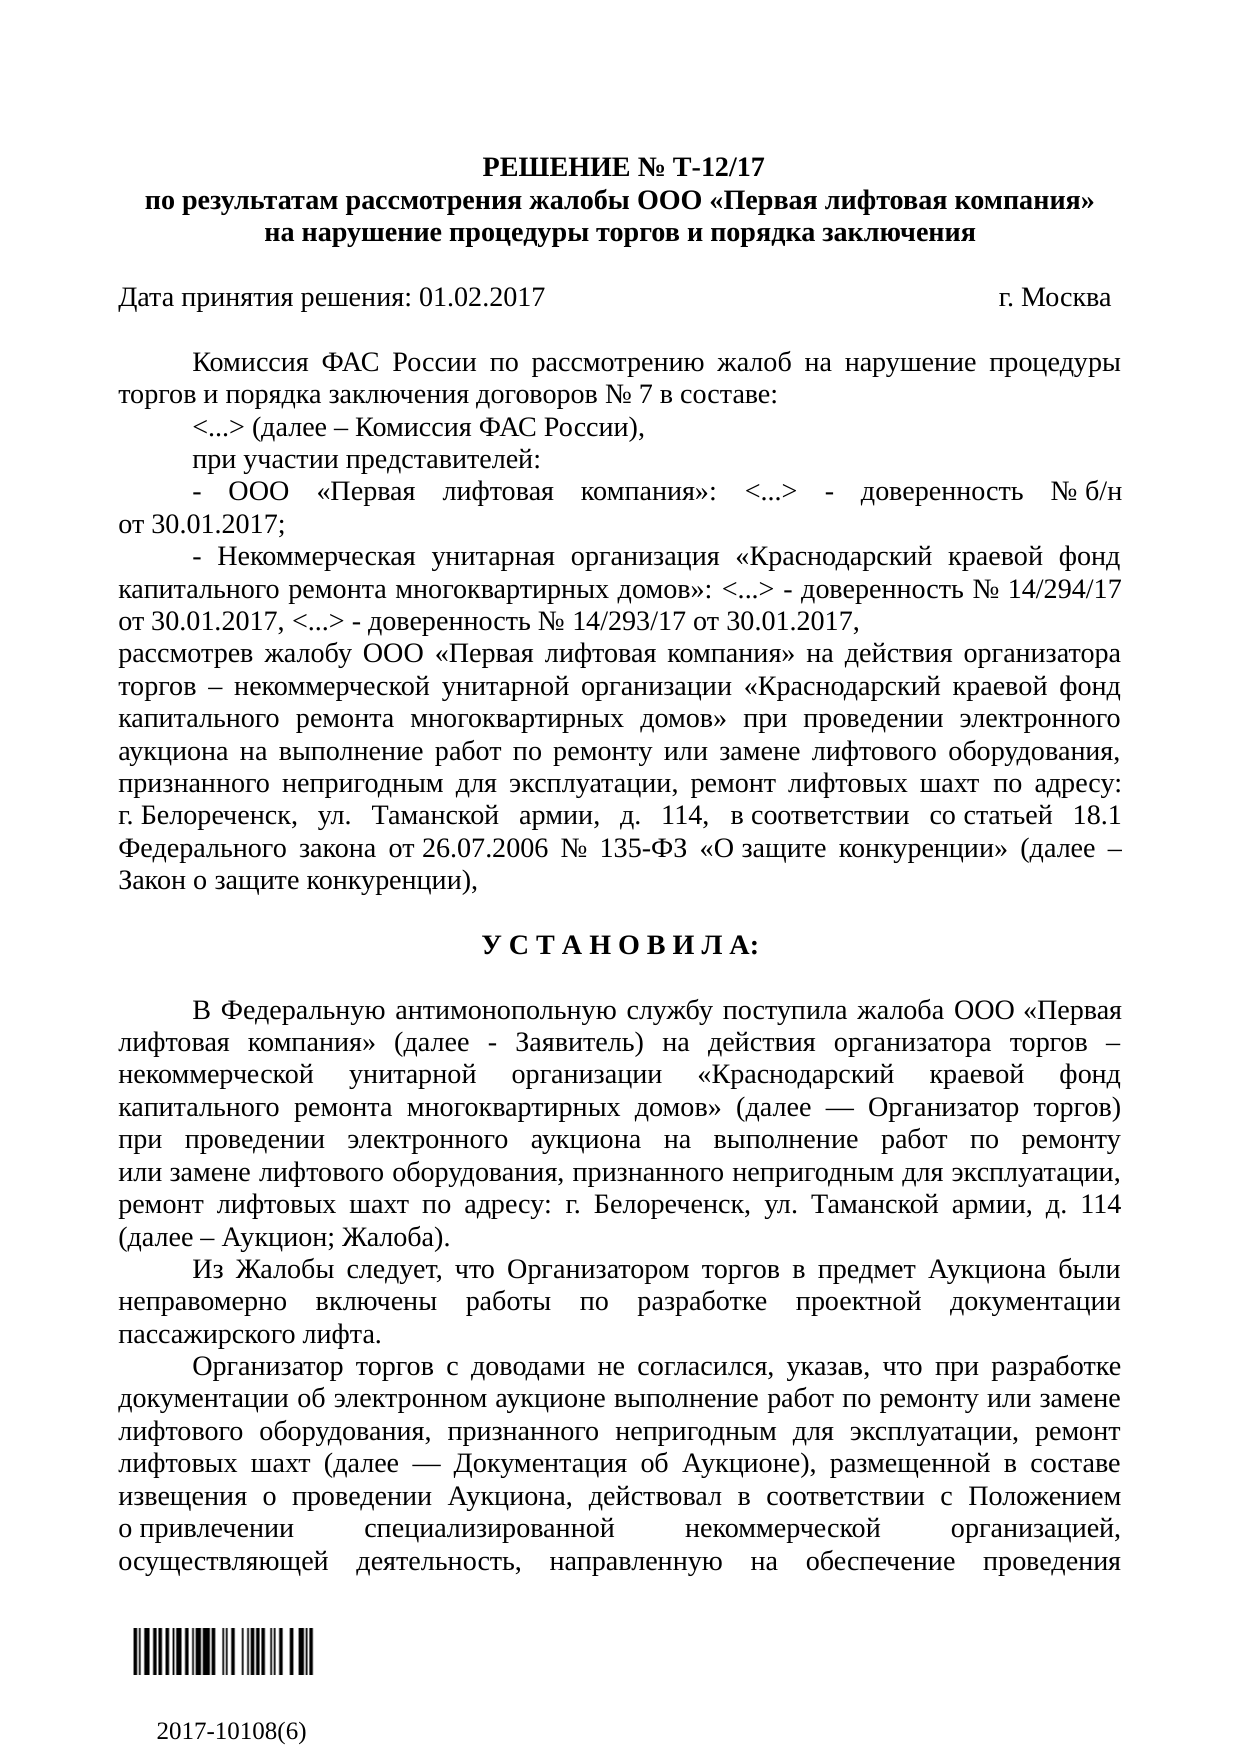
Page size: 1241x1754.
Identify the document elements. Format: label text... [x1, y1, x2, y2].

text Из Жалобы следует, что Организатором торгов в предмет Аукциона были неправомерно включены работы по разработке проектной документации пассажирского лифта. [118, 1252, 1122, 1349]
text - ООО «Первая лифтовая компания»: <...> - доверенность № б/н от 30.01.2017; [118, 474, 1122, 539]
text <...> (далее – Комиссия ФАС России), [118, 410, 1122, 442]
text при участии представителей: [118, 442, 1122, 474]
text РЕШЕНИЕ № Т-12/17 по результатам рассмотрения жалобы ООО «Первая лифтовая компания» на нарушение процедуры торгов и порядка заключения [118, 151, 1122, 248]
text рассмотрев жалобу ООО «Первая лифтовая компания» на действия организатора торгов – некоммерческой унитарной организации «Краснодарский краевой фонд капитального ремонта многоквартирных домов» при проведении электронного аукциона на выполнение работ по ремонту или замене лифтового оборудования, признанного непригодным для эксплуатации, ремонт лифтовых шахт по адресу: г. Белореченск, ул. Таманской армии, д. 114, в соответствии со статьей 18.1 Федерального закона от 26.07.2006 № 135-ФЗ «О защите конкуренции» (далее – Закон о защите конкуренции), [118, 636, 1122, 896]
text Комиссия ФАС России по рассмотрению жалоб на нарушение процедуры торгов и порядка заключения договоров № 7 в составе: [118, 345, 1122, 410]
text У С Т А Н О В И Л А: [118, 928, 1122, 960]
text Организатор торгов с доводами не согласился, указав, что при разработке документации об электронном аукционе выполнение работ по ремонту или замене лифтового оборудования, признанного непригодным для эксплуатации, ремонт лифтовых шахт (далее — Документация об Аукционе), размещенной в составе извещения о проведении Аукциона, действовал в соответствии с Положением о привлечении специализированной некоммерческой организацией, осуществляющей деятельность, направленную на обеспечение проведения [118, 1349, 1122, 1576]
picture [118, 1628, 331, 1675]
text Дата принятия решения: 01.02.2017 г. Москва [118, 280, 1122, 312]
text - Некоммерческая унитарная организация «Краснодарский краевой фонд капитального ремонта многоквартирных домов»: <...> - доверенность № 14/294/17 от 30.01.2017, <...> - доверенность № 14/293/17 от 30.01.2017, [118, 539, 1122, 636]
text В Федеральную антимонопольную службу поступила жалоба ООО «Первая лифтовая компания» (далее - Заявитель) на действия организатора торгов – некоммерческой унитарной организации «Краснодарский краевой фонд капитального ремонта многоквартирных домов» (далее — Организатор торгов) при проведении электронного аукциона на выполнение работ по ремонту или замене лифтового оборудования, признанного непригодным для эксплуатации, ремонт лифтовых шахт по адресу: г. Белореченск, ул. Таманской армии, д. 114 (далее – Аукцион; Жалоба). [118, 993, 1122, 1252]
